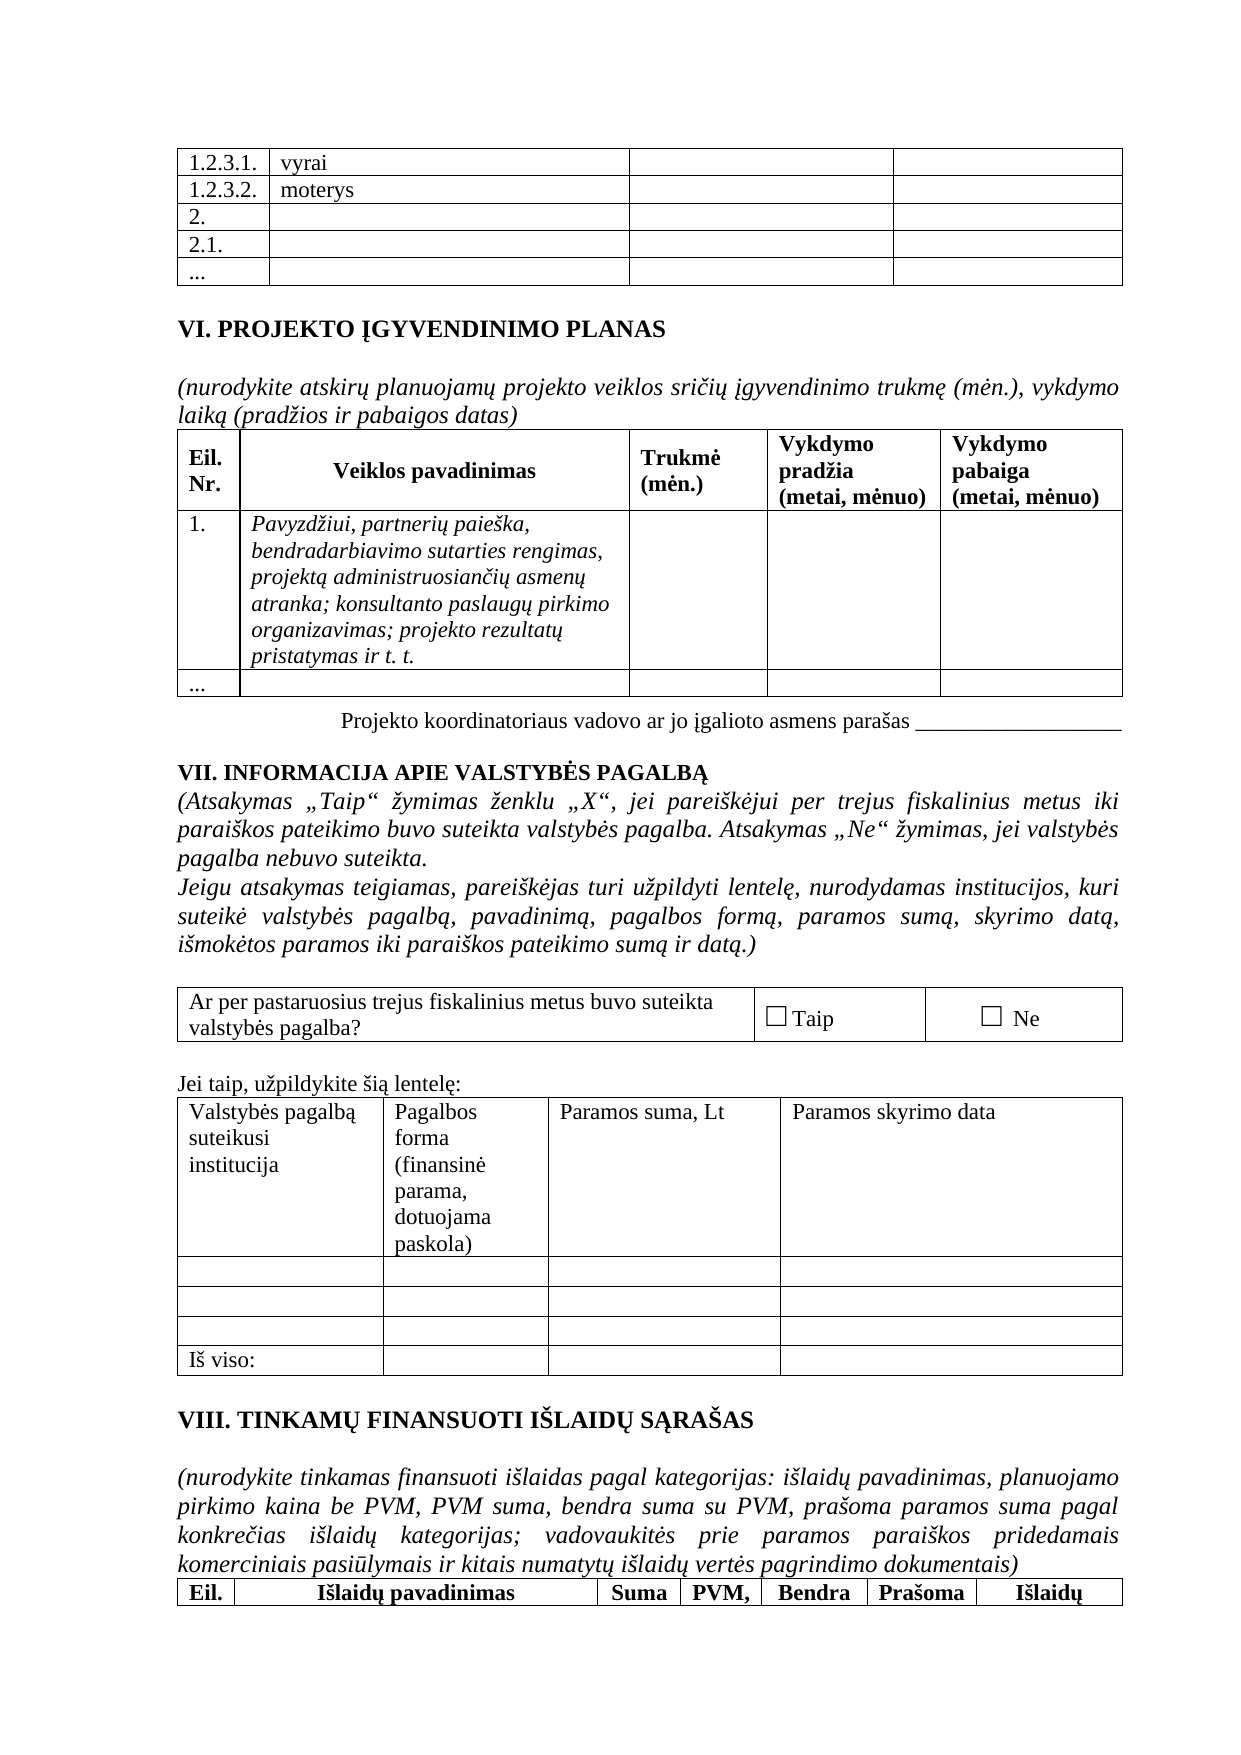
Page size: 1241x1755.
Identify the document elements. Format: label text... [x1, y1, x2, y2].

table_cell ... [178, 670, 239, 696]
table_cell [549, 1346, 780, 1375]
table_cell vyrai [270, 149, 629, 175]
table_cell [768, 670, 940, 696]
table_cell [630, 231, 893, 257]
text VII. INFORMACIJA APIE VALSTYBĖS PAGALBĄ [177, 759, 1122, 786]
table_cell 1.2.3.1. [178, 149, 269, 175]
table_cell 1.2.3.2. [178, 176, 269, 202]
table_header Valstybės pagalbą suteikusi institucija [178, 1098, 383, 1256]
table_header Paramos suma, Lt [549, 1098, 780, 1256]
table_cell 2.1. [178, 231, 269, 257]
table_header Veiklos pavadinimas [241, 430, 629, 509]
table_header □ Taip [755, 988, 925, 1041]
table_cell [270, 258, 629, 284]
table_header Išlaidų [977, 1579, 1122, 1605]
table_header Vykdymo pradžia (metai, mėnuo) [768, 430, 940, 509]
table_cell [894, 149, 1122, 175]
text (Atsakymas „Taip“ žymimas ženklu „X“, jei pareiškėjui per trejus fiskalinius metus iki paraiškos pateikimo buvo suteikta valstybės pagalba. Atsakymas „Ne“ žymimas, jei valstybės pagalba nebuvo suteikta. [177, 786, 1122, 872]
table_header Vykdymo pabaiga (metai, mėnuo) [941, 430, 1122, 509]
text Projekto koordinatoriaus vadovo ar jo įgalioto asmens parašas __________________ [177, 707, 1122, 733]
table_cell ... [178, 258, 269, 284]
table_header Išlaidų pavadinimas [235, 1579, 597, 1605]
table_header Bendra [762, 1579, 867, 1605]
table_header Prašoma [868, 1579, 976, 1605]
table_cell Iš viso: [178, 1346, 383, 1375]
text VI. PROJEKTO ĮGYVENDINIMO PLANAS [177, 314, 1122, 343]
table_cell [894, 231, 1122, 257]
table_header Ar per pastaruosius trejus fiskalinius metus buvo suteikta valstybės pagalba? [178, 988, 754, 1041]
table_cell [178, 1287, 383, 1316]
text (nurodykite tinkamas finansuoti išlaidas pagal kategorijas: išlaidų pavadinimas, planuojamo pirkimo kaina be PVM, PVM suma, bendra suma su PVM, prašoma paramos suma pagal konkrečias išlaidų kategorijas; vadovaukitės prie paramos paraiškos pridedamais komerciniais pasiūlymais ir kitais numatytų išlaidų vertės pagrindimo dokumentais) [177, 1462, 1122, 1577]
table_cell [178, 1317, 383, 1345]
table_cell [894, 176, 1122, 202]
table_cell [549, 1317, 780, 1345]
text Jeigu atsakymas teigiamas, pareiškėjas turi užpildyti lentelę, nurodydamas institucijos, kuri suteikė valstybės pagalbą, pavadinimą, pagalbos formą, paramos sumą, skyrimo datą, išmokėtos paramos iki paraiškos pateikimo sumą ir datą.) [177, 872, 1122, 958]
table_header □ Ne [926, 988, 1122, 1041]
table_cell [270, 204, 629, 230]
table_cell [630, 149, 893, 175]
table_cell [241, 670, 629, 696]
table_header PVM, [681, 1579, 761, 1605]
table_cell [384, 1317, 548, 1345]
table_cell [781, 1287, 1122, 1316]
table_cell [768, 511, 940, 669]
table_cell 2. [178, 204, 269, 230]
text Jei taip, užpildykite šią lentelę: [177, 1071, 1122, 1097]
text VIII. TINKAMŲ FINANSUOTI IŠLAIDŲ SĄRAŠAS [177, 1405, 1122, 1434]
table_header Suma [598, 1579, 680, 1605]
table_cell [549, 1257, 780, 1286]
table_cell [178, 1257, 383, 1286]
table_cell [630, 176, 893, 202]
table_cell [941, 511, 1122, 669]
table_cell moterys [270, 176, 629, 202]
table_cell [270, 231, 629, 257]
table_cell Pavyzdžiui, partnerių paieška, bendradarbiavimo sutarties rengimas, projektą administruosiančių asmenų atranka; konsultanto paslaugų pirkimo organizavimas; projekto rezultatų pristatymas ir t. t. [241, 511, 629, 669]
table_cell [384, 1287, 548, 1316]
table_cell [894, 204, 1122, 230]
table_cell [630, 258, 893, 284]
table_cell 1. [178, 511, 239, 669]
table_header Eil. Nr. [178, 430, 239, 509]
text (nurodykite atskirų planuojamų projekto veiklos sričių įgyvendinimo trukmę (mėn.), vykdymo laiką (pradžios ir pabaigos datas) [177, 372, 1122, 429]
table_header Eil. [178, 1579, 234, 1605]
table_cell [630, 670, 767, 696]
table_cell [941, 670, 1122, 696]
table_cell [630, 204, 893, 230]
table_cell [781, 1257, 1122, 1286]
table_cell [549, 1287, 780, 1316]
table_cell [384, 1346, 548, 1375]
table_cell [781, 1317, 1122, 1345]
table_header Paramos skyrimo data [781, 1098, 1122, 1256]
table_header Trukmė (mėn.) [630, 430, 767, 509]
table_header Pagalbos forma (finansinė parama, dotuojama paskola) [384, 1098, 548, 1256]
table_cell [781, 1346, 1122, 1375]
table_cell [630, 511, 767, 669]
table_cell [384, 1257, 548, 1286]
table_cell [894, 258, 1122, 284]
